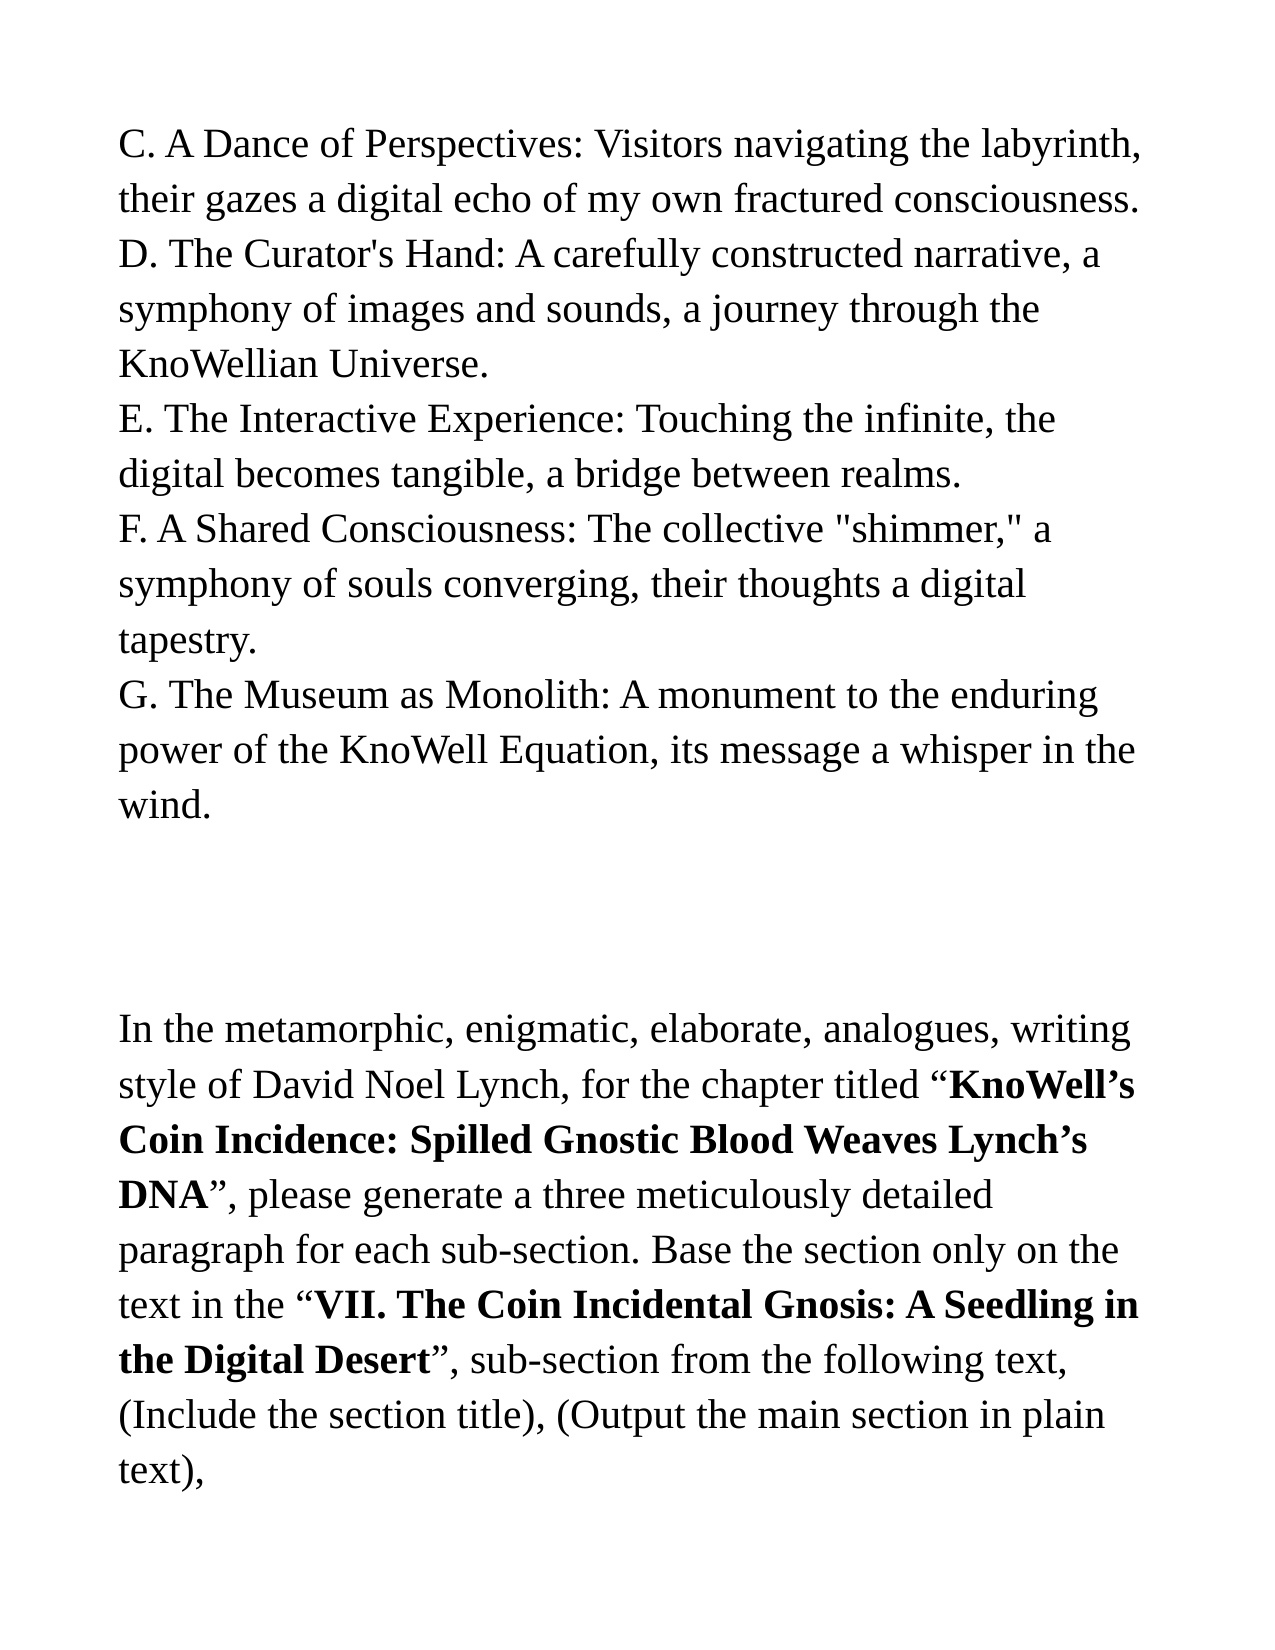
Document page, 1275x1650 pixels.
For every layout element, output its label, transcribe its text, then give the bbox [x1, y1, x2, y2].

text In the metamorphic, enigmatic, elaborate, analogues, writing style of David Noel Lynch, for the chapter titled “KnoWell’s Coin Incidence: Spilled Gnostic Blood Weaves Lynch’s DNA”, please generate a three meticulously detailed paragraph for each sub-section. Base the section only on the text in the “VII. The Coin Incidental Gnosis: A Seedling in the Digital Desert”, sub-section from the following text, (Include the section title), (Output the main section in plain text), [118, 1004, 1157, 1493]
text C. A Dance of Perspectives: Visitors navigating the labyrinth, their gazes a digital echo of my own fractured consciousness. D. The Curator's Hand: A carefully constructed narrative, a symphony of images and sounds, a journey through the KnoWellian Universe. E. The Interactive Experience: Touching the infinite, the digital becomes tangible, a bridge between realms. F. A Shared Consciousness: The collective "shimmer," a symphony of souls converging, their thoughts a digital tapestry. G. The Museum as Monolith: A monument to the enduring power of the KnoWell Equation, its message a whisper in the wind. [118, 118, 1157, 827]
